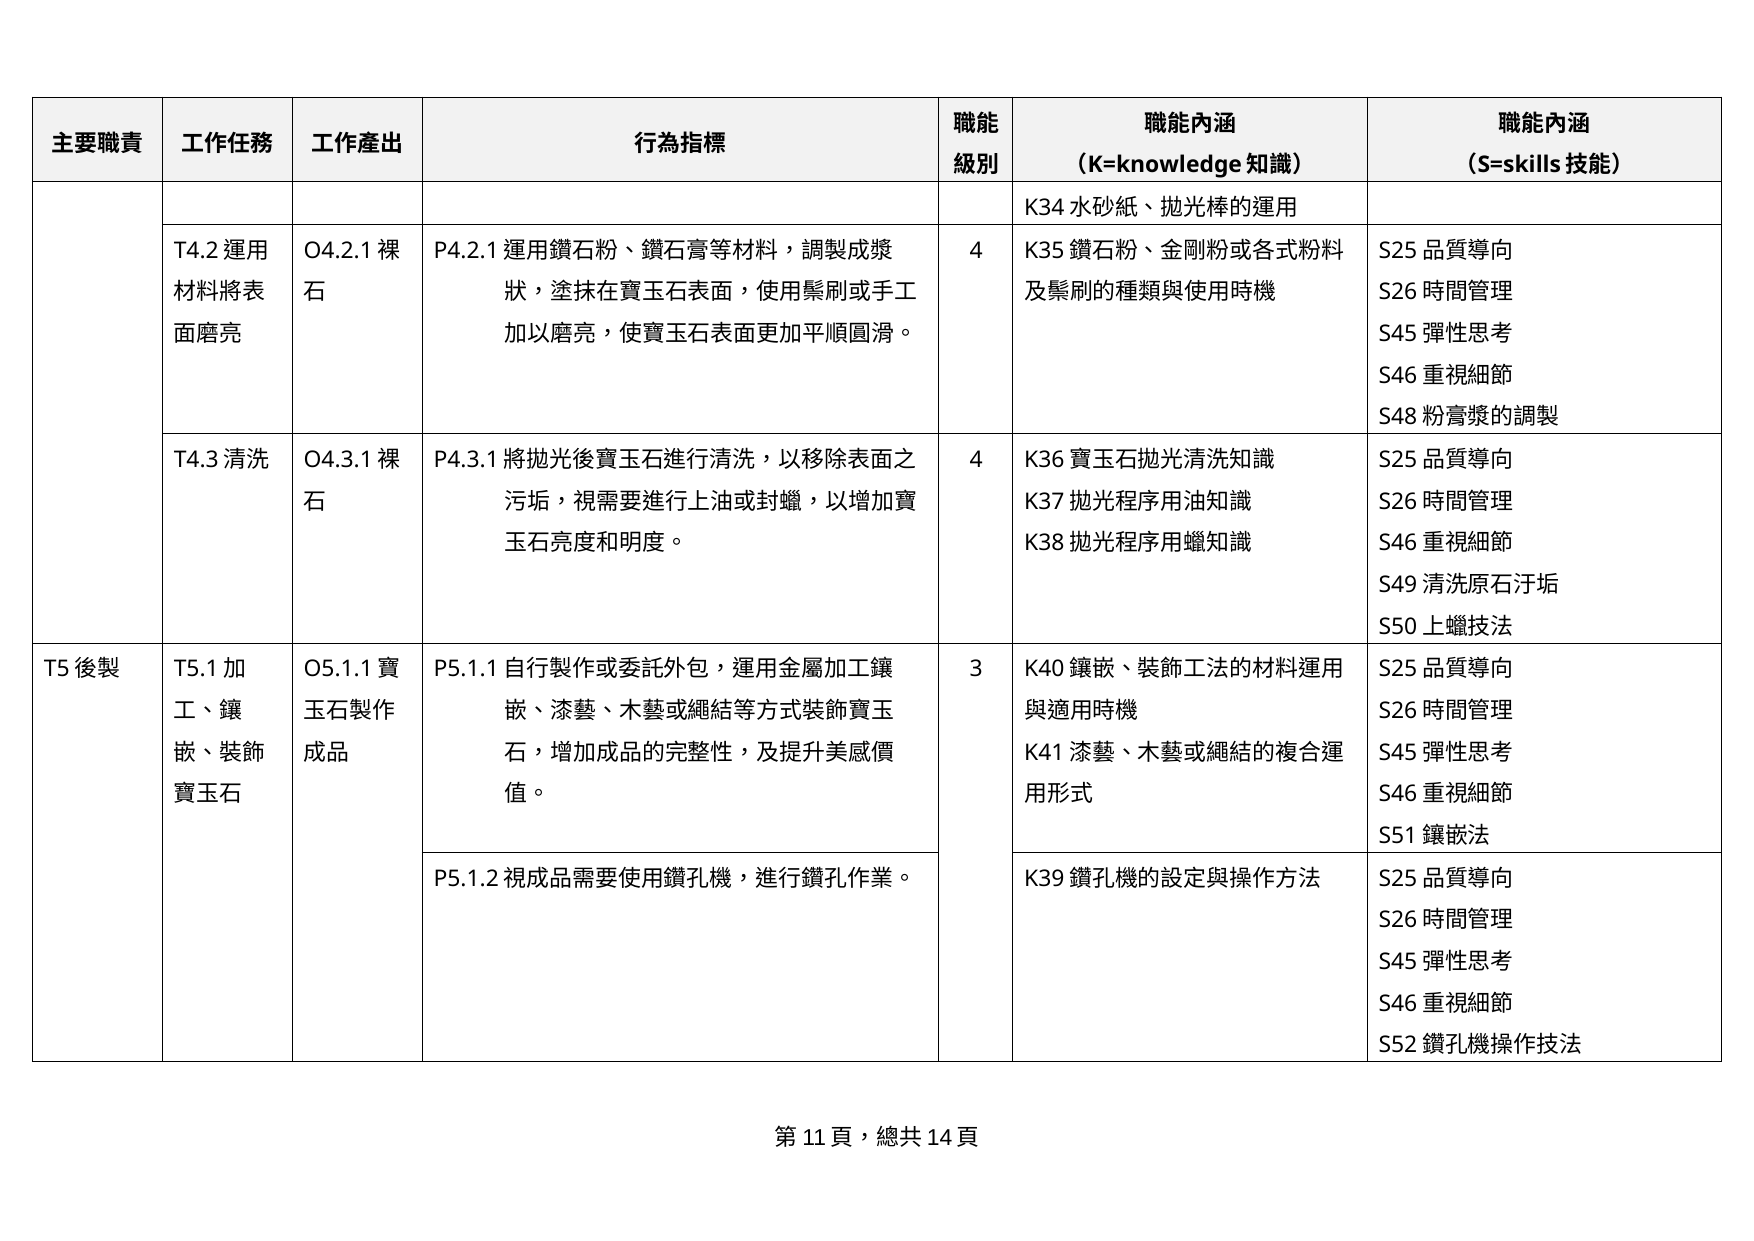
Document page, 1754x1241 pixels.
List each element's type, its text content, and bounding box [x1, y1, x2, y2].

table_header 職能內涵 （K=knowledge知識） [1013, 98, 1367, 181]
table_cell S25品質導向 S26時間管理 S45彈性思考 S46重視細節 S51鑲嵌法 [1368, 644, 1721, 852]
table_cell S25品質導向 S26時間管理 S45彈性思考 S46重視細節 S52鑽孔機操作技法 [1368, 853, 1721, 1061]
table_cell K39鑽孔機的設定與操作方法 [1013, 853, 1367, 1061]
table_cell [423, 182, 938, 224]
table_cell 3 [939, 644, 1012, 1061]
table_header 工作產出 [293, 98, 422, 181]
table_cell T4.3清洗 [163, 434, 292, 642]
table_cell P4.2.1運用鑽石粉、鑽石膏等材料，調製成漿狀，塗抹在寶玉石表面，使用鬃刷或手工加以磨亮，使寶玉石表面更加平順圓滑。 [423, 225, 938, 433]
table_cell K40鑲嵌、裝飾工法的材料運用與適用時機 K41漆藝、木藝或繩結的複合運用形式 [1013, 644, 1367, 852]
table_header 工作任務 [163, 98, 292, 181]
table_header 主要職責 [33, 98, 162, 181]
table_cell 4 [939, 225, 1012, 433]
table_cell T5後製 [33, 644, 162, 1061]
table_cell P4.3.1將拋光後寶玉石進行清洗，以移除表面之污垢，視需要進行上油或封蠟，以增加寶玉石亮度和明度。 [423, 434, 938, 642]
table_cell S25品質導向 S26時間管理 S46重視細節 S49清洗原石汙垢 S50上蠟技法 [1368, 434, 1721, 642]
table_cell [1368, 182, 1721, 224]
table_cell [939, 182, 1012, 224]
table_header 行為指標 [423, 98, 938, 181]
table_cell [293, 182, 422, 224]
table_cell 4 [939, 434, 1012, 642]
table_cell P5.1.1自行製作或委託外包，運用金屬加工鑲嵌、漆藝、木藝或繩結等方式裝飾寶玉石，增加成品的完整性，及提升美感價值。 [423, 644, 938, 852]
table_cell T5.1加工、鑲嵌、裝飾寶玉石 [163, 644, 292, 1061]
table_cell P5.1.2視成品需要使用鑽孔機，進行鑽孔作業。 [423, 853, 938, 1061]
table_cell [33, 182, 162, 642]
table_cell O5.1.1寶玉石製作成品 [293, 644, 422, 1061]
table_header 職能內涵 （S=skills技能） [1368, 98, 1721, 181]
table_cell O4.3.1裸石 [293, 434, 422, 642]
table_cell O4.2.1裸石 [293, 225, 422, 433]
table_cell T4.2運用材料將表面磨亮 [163, 225, 292, 433]
table_cell K34水砂紙、拋光棒的運用 [1013, 182, 1367, 224]
table_cell [163, 182, 292, 224]
table_cell K36寶玉石拋光清洗知識 K37拋光程序用油知識 K38拋光程序用蠟知識 [1013, 434, 1367, 642]
table_header 職能級別 [939, 98, 1012, 181]
table_cell K35鑽石粉、金剛粉或各式粉料及鬃刷的種類與使用時機 [1013, 225, 1367, 433]
table_cell S25品質導向 S26時間管理 S45彈性思考 S46重視細節 S48粉膏漿的調製 [1368, 225, 1721, 433]
